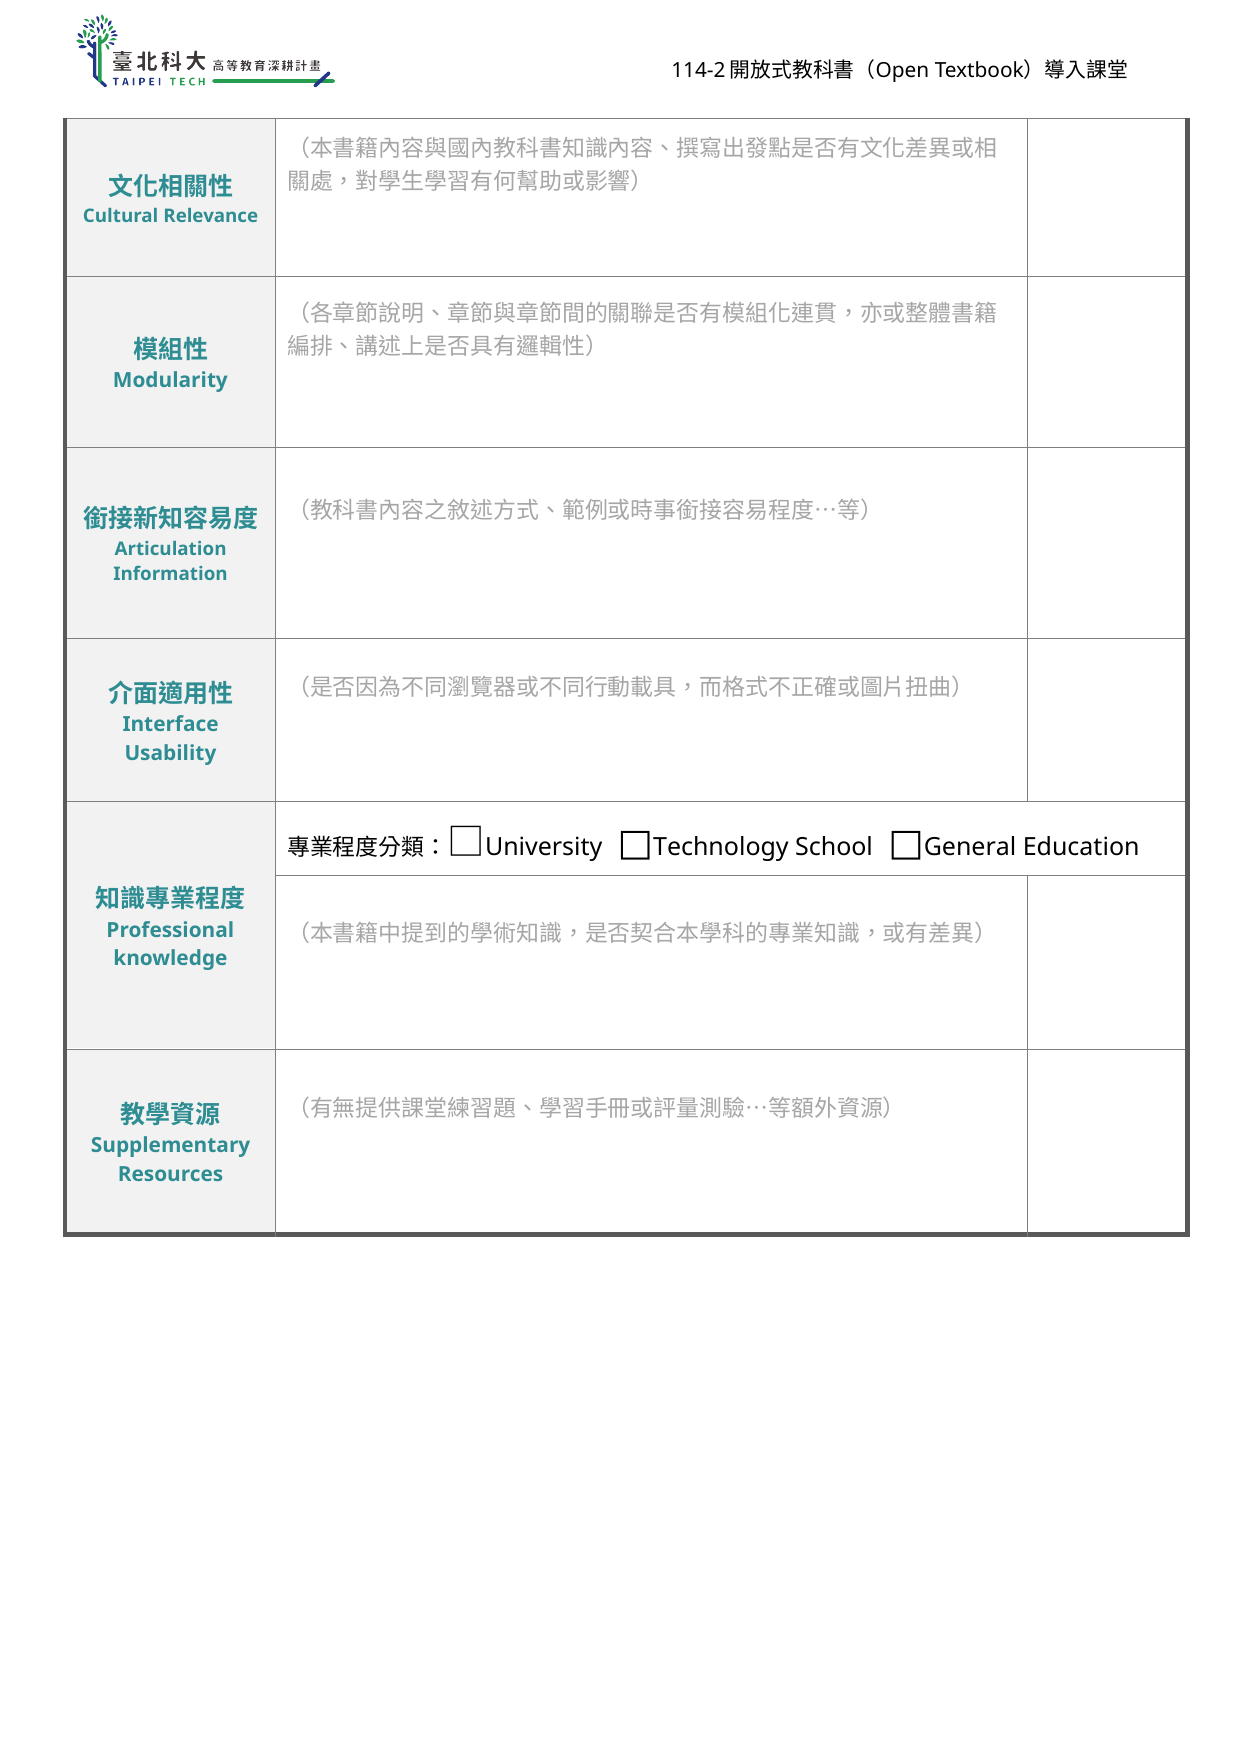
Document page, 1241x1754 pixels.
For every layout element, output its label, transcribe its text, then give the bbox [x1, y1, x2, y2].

table_cell [1028, 1050, 1185, 1232]
table_cell （是否因為不同瀏覽器或不同行動載具，而格式不正確或圖片扭曲） [276, 639, 1027, 801]
table_cell [1028, 639, 1185, 801]
table_cell [1028, 277, 1185, 447]
table_cell 知識專業程度 Professional knowledge [67, 802, 275, 1048]
table_cell 銜接新知容易度 Articulation Information [67, 448, 275, 638]
table_cell 文化相關性 Cultural Relevance [67, 119, 275, 276]
table_cell 介面適用性 Interface Usability [67, 639, 275, 801]
table_cell 模組性 Modularity [67, 277, 275, 447]
table_cell （本書籍內容與國內教科書知識內容、撰寫出發點是否有文化差異或相關處，對學生學習有何幫助或影響） [276, 119, 1027, 276]
table_cell 教學資源 Supplementary Resources [67, 1050, 275, 1232]
table_cell 專業程度分類：□University □Technology School □General Education [276, 802, 1185, 875]
table_cell [1028, 448, 1185, 638]
table_cell [1028, 876, 1185, 1048]
table_cell （有無提供課堂練習題、學習手冊或評量測驗…等額外資源） [276, 1050, 1027, 1232]
table_cell （教科書內容之敘述方式、範例或時事銜接容易程度…等） [276, 448, 1027, 638]
table_cell （本書籍中提到的學術知識，是否契合本學科的專業知識，或有差異） [276, 876, 1027, 1048]
table_cell [1028, 119, 1185, 276]
table_cell （各章節說明、章節與章節間的關聯是否有模組化連貫，亦或整體書籍編排、講述上是否具有邏輯性） [276, 277, 1027, 447]
